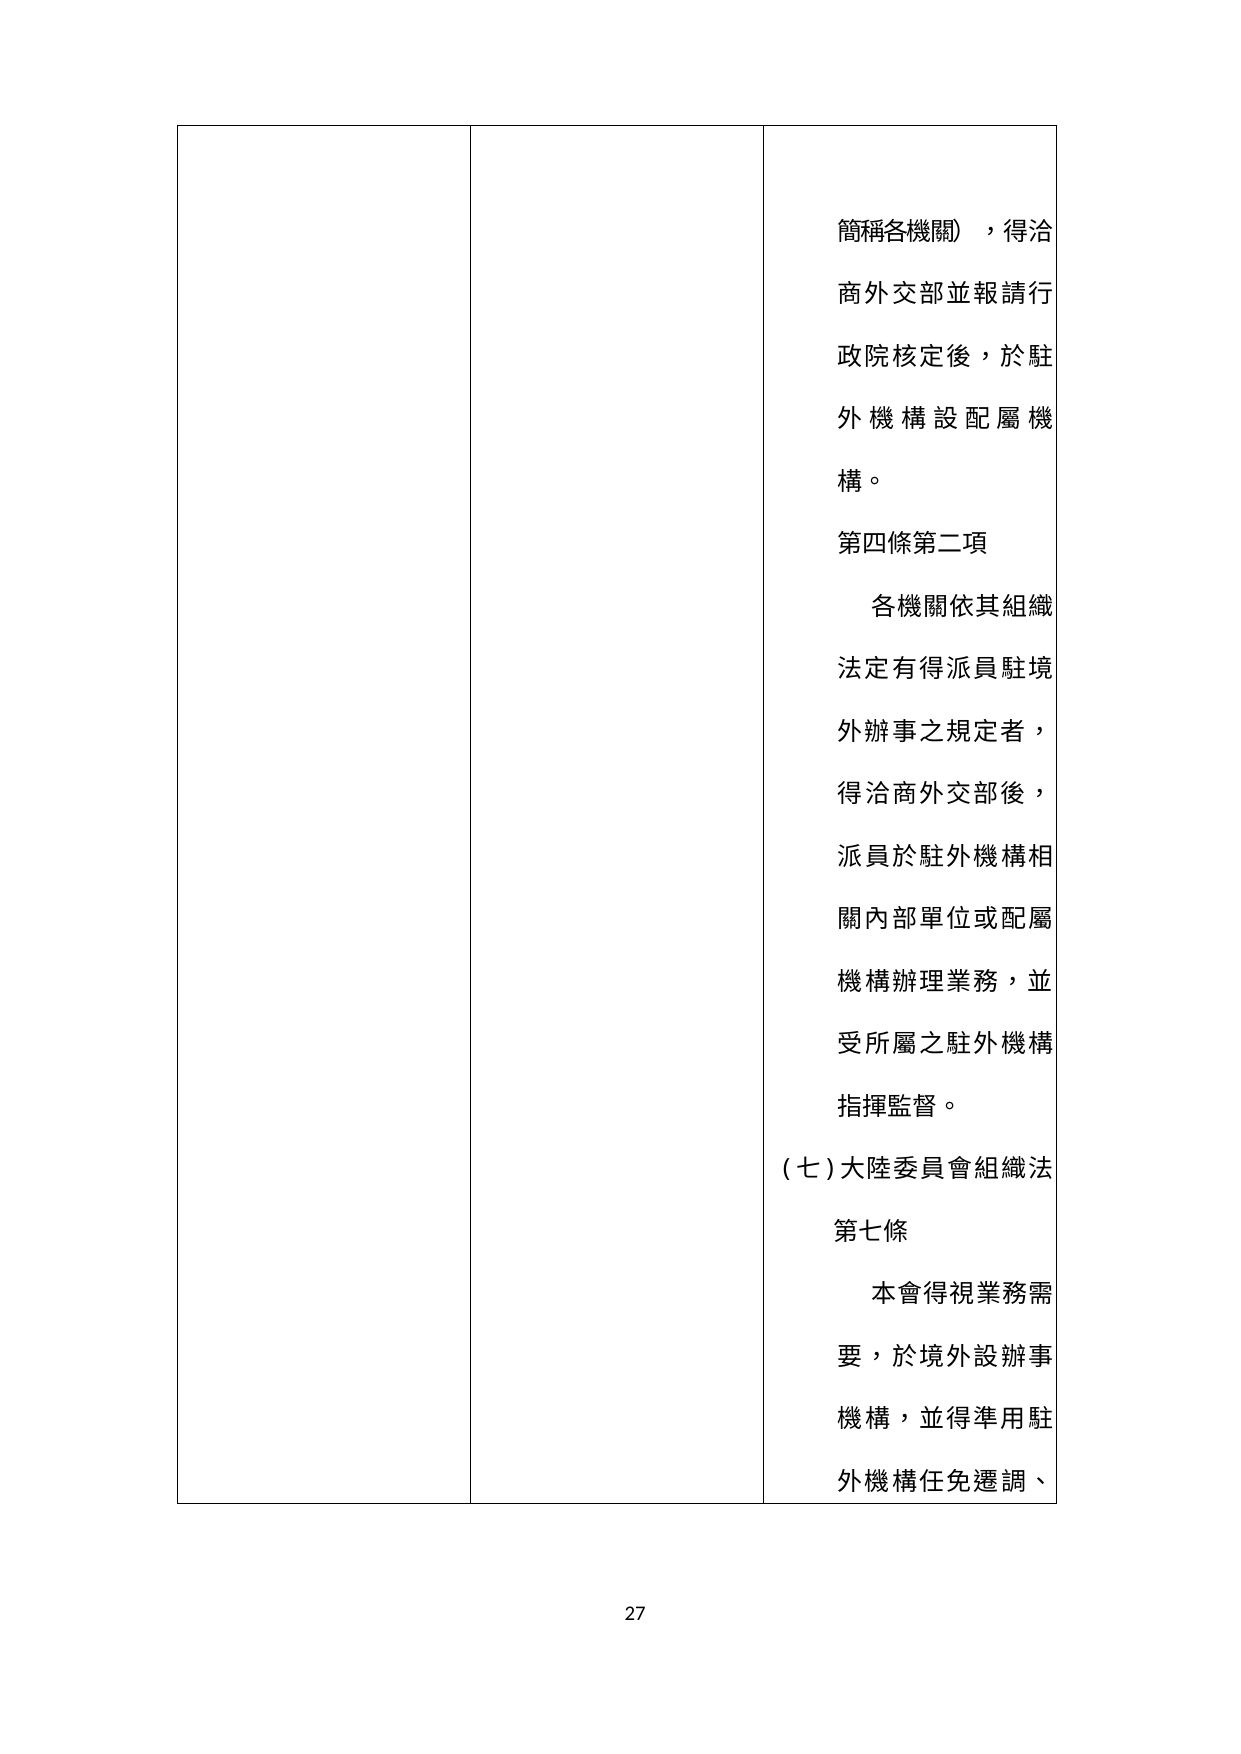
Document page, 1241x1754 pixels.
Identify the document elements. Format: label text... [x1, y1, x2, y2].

table_cell 本條新增。 本法第二十八條第二項業增訂具中華民國國籍兼具外國國籍者，因外國國家法令致不得放棄該國國籍，仍得任用為公務人員，並以擔任不涉及國家安全或國家機密之機關及職務為限。同條第三項並就上開涉及國家安全或國家機密之機關及職務，授權本細則加以明定，茲依該項修正說明，該等機關及職務之範圍，將分別邀集相關機關研商及參酌依本法第四條第二項授權訂定之涉及國家安全或重大利益公務人員特殊查核辦法(以下簡稱查核辦法)予以規範。 有關涉及國家安全或國家機密之機關範圍，審酌須否將各機關全部職務均列為前開兼具外國國籍者不得擔任之職務範圍，事涉機關業務性質及內部工作分配、行政流程、接觸機敏公務資訊可能性等實務運作情形，經銓敘部數度函請各主管機關衡酌評估，並參酌國家情報工作法第三條第一項第一款至第三款及第二項所定蒐集研析足以影響國家安全或利益資訊之情報人員及其所隸屬情報機關與視同情報機關範圍、國家機密保護法施行細則第二條所定國家機密範圍、臺灣地區與大陸地區人民關係條例(以下簡稱兩岸條例)第九條第四項、入出國及移民法第五條所定進入大陸地區或出國應經申請之涉及國家安全等人員範圍。考量該等機關所掌業務性質，相關法規既已規定與國家安全或國家機密相關，又行政院及立法院審查該等機關法案或重要案件，亦有接觸機敏公務資訊可能，爰均予納入第一款予以明定，以確保國家安全及國家機密獲致周密保護。 四、至職務範圍部分，參酌查核辦法第二條有關該辦法所稱涉及國家安全或重大利益公務人員，指擔任該條附表所列職務人員之規定，將該等須辦理特殊查核之職務納入第二款規範。另將國家機密保護法第七條第一項所定具有核定各等級國家機密權責人員之職務，納入第三款規範。又第一款已參酌前開相關法規，將外交部及所屬機關納入規範，復依駐外機構組織通則第二條第二項及第四條第二項規定，外交部以外之中央行政機關得洽商外交部並報請行政院核定後，於駐外機構設配屬機構，派員於駐外機構相關內部單位或配屬機構辦理業務，以及大陸委員會組織法第七條規定，該會得視業務需要，於境外設辦事機構，並得準用駐外機構相關規定辦理。審酌上開駐(境)外機構辦事之職務亦有接觸機敏業務之可能，爰併予納入第四款規範，以資周延。 五、相關條文： 國家情報工作法第三條第一項 本法用詞定義如下：一、情報機關：指國家安全局、國防部軍事情報局、國防部電訊發展室、國防部軍事安全總隊。二、情報工作：指情報機關基於職權，對足以影響國家安全或利益之資訊，所進行之蒐集、研析、處理及運用。應用保防、偵防、安全管制等措施，反制外國或敵對勢力對我國進行情報工作之行為，亦同。三、情報人員：指情報機關所屬從事相關情報工作之人員。…… 第三條第二項 海洋委員會海巡署、國防部政治作戰局、國防部憲兵指揮部、國防部參謀本部資通電軍指揮部、內政部警政署、內政部移民署及法務部調查局等機關（構），於其主管之有關國家情報事項範圍內，視同情報機關。 國家機密保護法第七條第一項 國家機密之核定權責如下：一、絕對機密由下列人員親自核定：(一)總統、行政院院長或經其授權之部會級首長。(二)戰時，編階中將以上各級部隊主官或主管及部長授權之相關人員。二、極機密由下列人員親自核定：(一)前款所列之人員或經其授權之主管人員。(二)立法院、司法院、考試院及監察院院長。(三)國家安全會議秘書長、國家安全局局長。(四)國防部部長、外交部部長、行政院大陸委員會主任委員或經其授權之主管人員。(五)戰時，編階少將以上各級部隊主官或主管及部長授權之相關人員。三、機密由下列人員親自核定：(一)前二款所列之人員或經其授權之主管人員。(二)中央各院之部會及同等級之行、處、局、署等機關首長。(三)駐外機關首長；無駐外機關首長者，經其上級機關授權之主管人員。(四)戰時，編階中校以上各級部隊主官或主管及部長授權之相關人員。 國家機密保護法施行細則第二條 本法所定國家機密之範圍如下：一、軍事計畫、武器系統或軍事行動。二、外國政府之國防、政治或經濟資訊。三、情報組織及其活動。四、政府通信、資訊之保密技術、設備或設施。五、外交或大陸事務。六、科技或經濟事務。七、其他為確保國家安全或利益而有保密之必要者。 兩岸條例第九條第四項 臺灣地區人民具有下列身分者，進入大陸地區應經申請，並經內政部會同國家安全局、法務部、大陸委員會及相關機關組成之審查會審查許可：……二、於國防、外交、科技、情報、大陸事務或其他相關機關從事涉及國家安全、利益或機密業務之人員。…… 入出國及移民法第五條第一項 居住臺灣地區設有戶籍國民入出國，不須申請許可。但涉及國家安全之人員，應先經其服務機關核准，始得出國。 第五條第三項 第一項但書所定人員之範圍、核准條件、程序及其他應遵行事項之辦法，分別由國家安全局、內政部、國防部、法務部、海洋委員會定之。 (六)駐外機構組織通則第二條第二項 外交部以外之中央行政機關（以下簡稱各機關），得洽商外交部並報請行政院核定後，於駐外機構設配屬機構。 第四條第二項 各機關依其組織法定有得派員駐境外辦事之規定者，得洽商外交部後，派員於駐外機構相關內部單位或配屬機構辦理業務，並受所屬之駐外機構指揮監督。 (七)大陸委員會組織法第七條 本會得視業務需要，於境外設辦事機構，並得準用駐外機構任免遷調、指揮監督、待遇福利等相關規定辦理；其組織規程，由本會擬訂，報請行政院核定之。 [764, 126, 1056, 1503]
table_cell [178, 126, 470, 1503]
table_cell [471, 126, 763, 1503]
